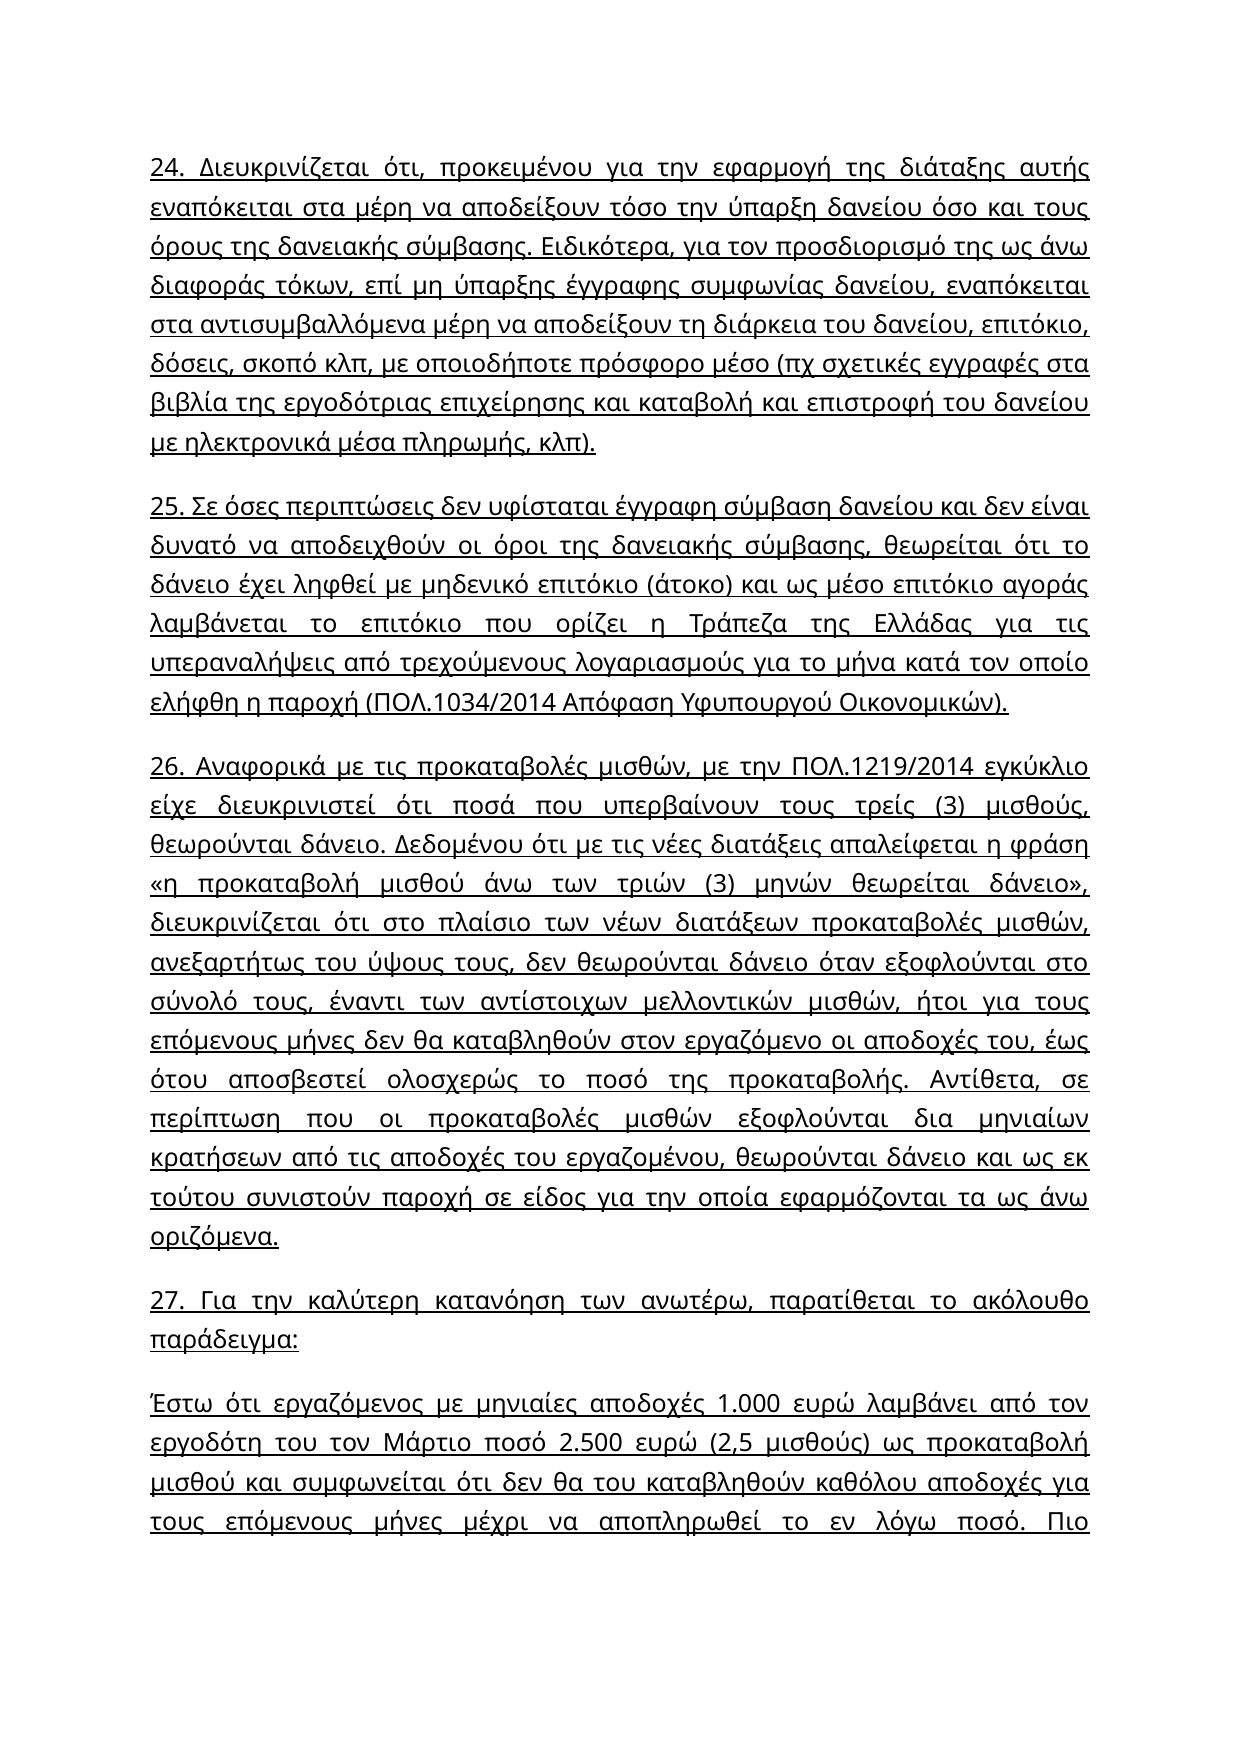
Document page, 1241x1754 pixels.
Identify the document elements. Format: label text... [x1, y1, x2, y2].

text τους επόμενους μήνες μέχρι να αποπληρωθεί το εν λόγω ποσό. Πιο [150, 1495, 1090, 1532]
text δυνατό να αποδειχθούν οι όροι της δανειακής σύμβασης, θεωρείται ότι το [150, 519, 1090, 556]
text ελήφθη η παροχή (ΠΟΛ.1034/2014 Απόφαση Υφυπουργού Οικονομικών). [150, 676, 1090, 718]
text όρους της δανειακής σύμβασης. Ειδικότερα, για τον προσδιορισμό της ως άνω [150, 220, 1090, 257]
text επόμενους μήνες δεν θα καταβληθούν στον εργαζόμενο οι αποδοχές του, έως [150, 1014, 1090, 1051]
text δάνειο έχει ληφθεί με μηδενικό επιτόκιο (άτοκο) και ως μέσο επιτόκιο αγοράς λαμβάνεται το επιτόκιο που ορίζει η Τράπεζα της Ελλάδας για τις [150, 558, 1090, 635]
text κρατήσεων από τις αποδοχές του εργαζομένου, θεωρούνται δάνειο και ως εκ [150, 1132, 1090, 1169]
text ανεξαρτήτως του ύψους τους, δεν θεωρούνται δάνειο όταν εξοφλούνται στο [150, 936, 1090, 973]
text με ηλεκτρονικά μέσα πληρωμής, κλπ). [150, 416, 1090, 458]
text «η προκαταβολή μισθού άνω των τριών (3) μηνών θεωρείται δάνειο», [150, 857, 1090, 895]
text μισθού και συμφωνείται ότι δεν θα του καταβληθούν καθόλου αποδοχές για [150, 1456, 1090, 1493]
text στα αντισυμβαλλόμενα μέρη να αποδείξουν τη διάρκεια του δανείου, επιτόκιο, [150, 298, 1090, 336]
text βιβλία της εργοδότριας επιχείρησης και καταβολή και επιστροφή του δανείου [150, 377, 1090, 414]
text παράδειγμα: [150, 1313, 1090, 1356]
text διαφοράς τόκων, επί μη ύπαρξης έγγραφης συμφωνίας δανείου, εναπόκειται [150, 259, 1090, 296]
text 25. Σε όσες περιπτώσεις δεν υφίσταται έγγραφη σύμβαση δανείου και δεν είναι [150, 488, 1090, 517]
text σύνολό τους, έναντι των αντίστοιχων μελλοντικών μισθών, ήτοι για τους [150, 975, 1090, 1012]
text δόσεις, σκοπό κλπ, με οποιοδήποτε πρόσφορο μέσο (πχ σχετικές εγγραφές στα [150, 337, 1090, 375]
text τούτου συνιστούν παροχή σε είδος για την οποία εφαρμόζονται τα ως άνω οριζόμενα. [150, 1171, 1090, 1252]
text θεωρούνται δάνειο. Δεδομένου ότι με τις νέες διατάξεις απαλείφεται η φράση [150, 818, 1090, 856]
text 27. Για την καλύτερη κατανόηση των ανωτέρω, παρατίθεται το ακόλουθο [150, 1282, 1090, 1311]
text υπεραναλήψεις από τρεχούμενους λογαριασμούς για το μήνα κατά τον οποίο [150, 637, 1090, 674]
text Έστω ότι εργαζόμενος με μηνιαίες αποδοχές 1.000 ευρώ λαμβάνει από τον [150, 1386, 1090, 1415]
text διευκρινίζεται ότι στο πλαίσιο των νέων διατάξεων προκαταβολές μισθών, [150, 897, 1090, 934]
text είχε διευκρινιστεί ότι ποσά που υπερβαίνουν τους τρείς (3) μισθούς, [150, 779, 1090, 816]
text ότου αποσβεστεί ολοσχερώς το ποσό της προκαταβολής. Αντίθετα, σε [150, 1053, 1090, 1091]
text 24. Διευκρινίζεται ότι, προκειμένου για την εφαρμογή της διάταξης αυτής [150, 150, 1090, 179]
text εργοδότη του τον Μάρτιο ποσό 2.500 ευρώ (2,5 μισθούς) ως προκαταβολή [150, 1417, 1090, 1454]
text εναπόκειται στα μέρη να αποδείξουν τόσο την ύπαρξη δανείου όσο και τους [150, 181, 1090, 218]
text περίπτωση που οι προκαταβολές μισθών εξοφλούνται δια μηνιαίων [150, 1092, 1090, 1130]
text 26. Αναφορικά με τις προκαταβολές μισθών, με την ΠΟΛ.1219/2014 εγκύκλιο [150, 748, 1090, 777]
